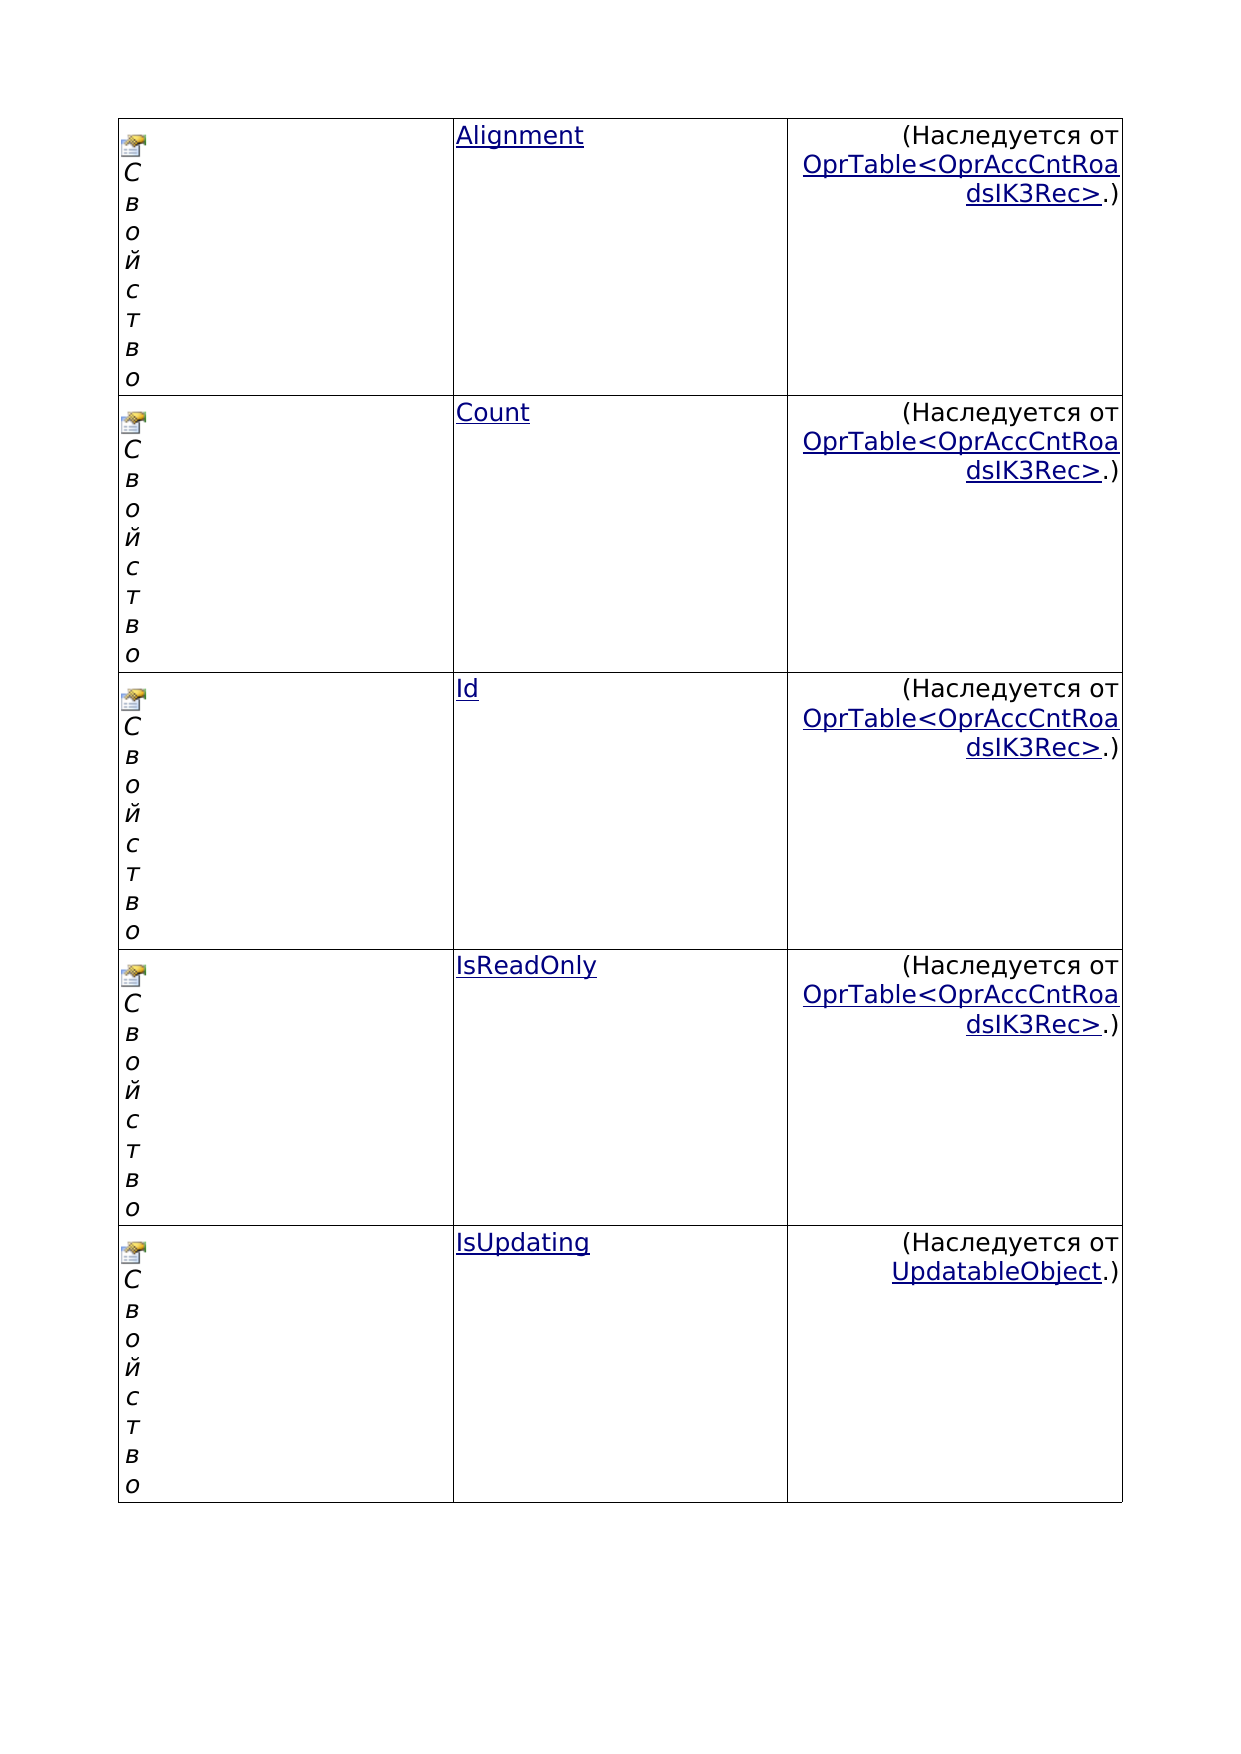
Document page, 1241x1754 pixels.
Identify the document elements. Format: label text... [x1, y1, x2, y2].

table_cell [119, 673, 453, 948]
table_cell IsReadOnly [454, 950, 787, 1225]
table_cell [119, 950, 453, 1225]
table_cell IsUpdating [454, 1226, 787, 1502]
picture [121, 1240, 147, 1266]
picture [121, 963, 147, 989]
table_cell (Наследуется от OprTable<OprAccCntRoadsIK3Rec>.) [788, 673, 1122, 948]
table_cell [119, 119, 453, 395]
table_cell (Наследуется от OprTable<OprAccCntRoadsIK3Rec>.) [788, 396, 1122, 672]
picture [121, 133, 147, 159]
table_cell (Наследуется от OprTable<OprAccCntRoadsIK3Rec>.) [788, 119, 1122, 395]
table_cell (Наследуется от OprTable<OprAccCntRoadsIK3Rec>.) [788, 950, 1122, 1225]
picture [121, 687, 147, 713]
table_cell (Наследуется от UpdatableObject.) [788, 1226, 1122, 1502]
table_cell Alignment [454, 119, 787, 395]
table_cell [119, 1226, 453, 1502]
table_cell Id [454, 673, 787, 948]
table_cell Count [454, 396, 787, 672]
table_cell [119, 396, 453, 672]
picture [121, 410, 147, 436]
